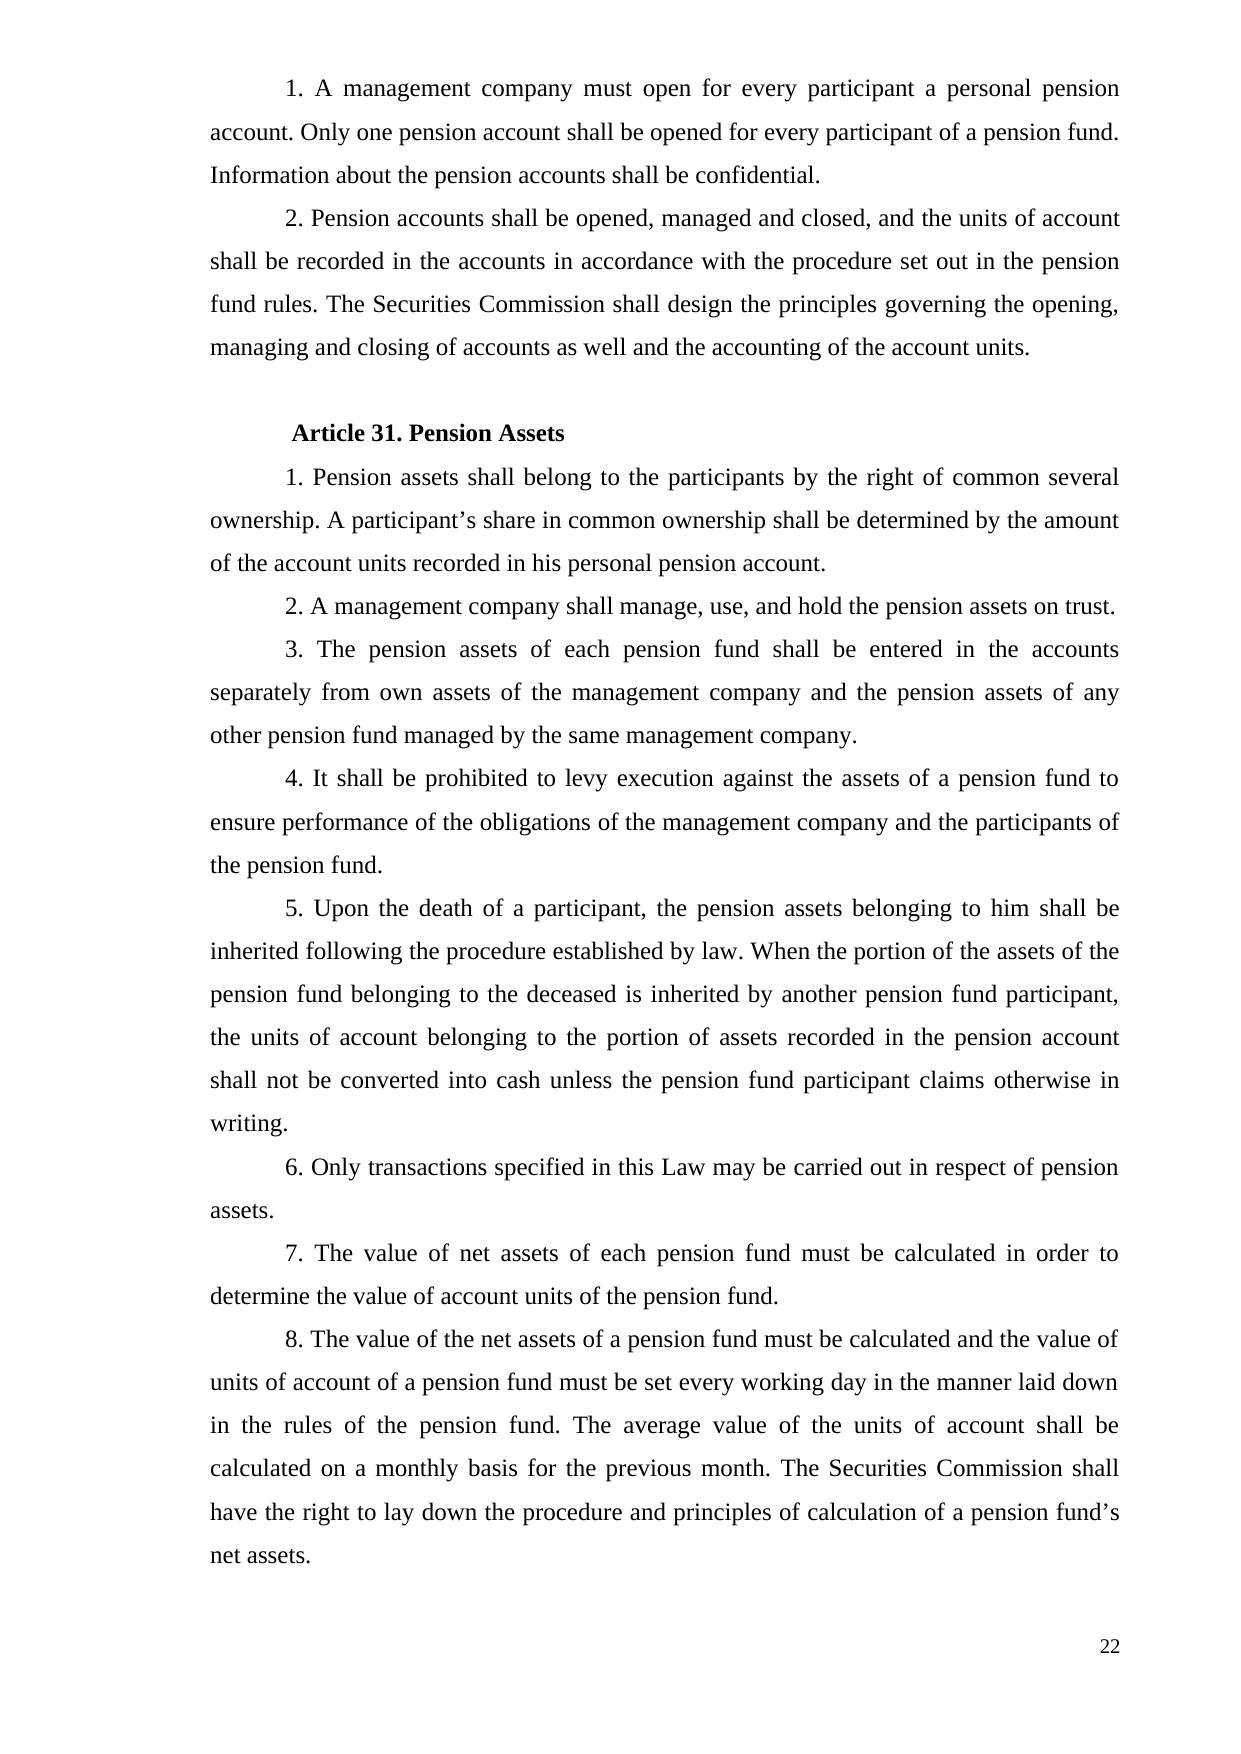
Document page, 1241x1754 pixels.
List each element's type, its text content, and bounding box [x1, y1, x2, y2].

text 7. The value of net assets of each pension fund must be calculated in order to determine the value of account units of the pension fund. [210, 1238, 1121, 1310]
text 1. A management company must open for every participant a personal pension account. Only one pension account shall be opened for every participant of a pension fund. Information about the pension accounts shall be confidential. [210, 73, 1121, 188]
text 2. A management company shall manage, use, and hold the pension assets on trust. [210, 591, 1121, 620]
text 5. Upon the death of a participant, the pension assets belonging to him shall be inherited following the procedure established by law. When the portion of the assets of the pension fund belonging to the deceased is inherited by another pension fund participant, the units of account belonging to the portion of assets recorded in the pension account shall not be converted into cash unless the pension fund participant claims otherwise in writing. [210, 893, 1121, 1137]
text 8. The value of the net assets of a pension fund must be calculated and the value of units of account of a pension fund must be set every working day in the manner laid down in the rules of the pension fund. The average value of the units of account shall be calculated on a monthly basis for the previous month. The Securities Commission shall have the right to lay down the procedure and principles of calculation of a pension fund’s net assets. [210, 1324, 1121, 1568]
text 1. Pension assets shall belong to the participants by the right of common several ownership. A participant’s share in common ownership shall be determined by the amount of the account units recorded in his personal pension account. [210, 462, 1121, 577]
text 4. It shall be prohibited to levy execution against the assets of a pension fund to ensure performance of the obligations of the management company and the participants of the pension fund. [210, 763, 1121, 878]
text 6. Only transactions specified in this Law may be carried out in respect of pension assets. [210, 1152, 1121, 1223]
text 2. Pension accounts shall be opened, managed and closed, and the units of account shall be recorded in the accounts in accordance with the procedure set out in the pension fund rules. The Securities Commission shall design the principles governing the opening, managing and closing of accounts as well and the accounting of the account units. [210, 203, 1121, 361]
text Article 31. Pension Assets [210, 418, 1121, 447]
text 3. The pension assets of each pension fund shall be entered in the accounts separately from own assets of the management company and the pension assets of any other pension fund managed by the same management company. [210, 634, 1121, 749]
